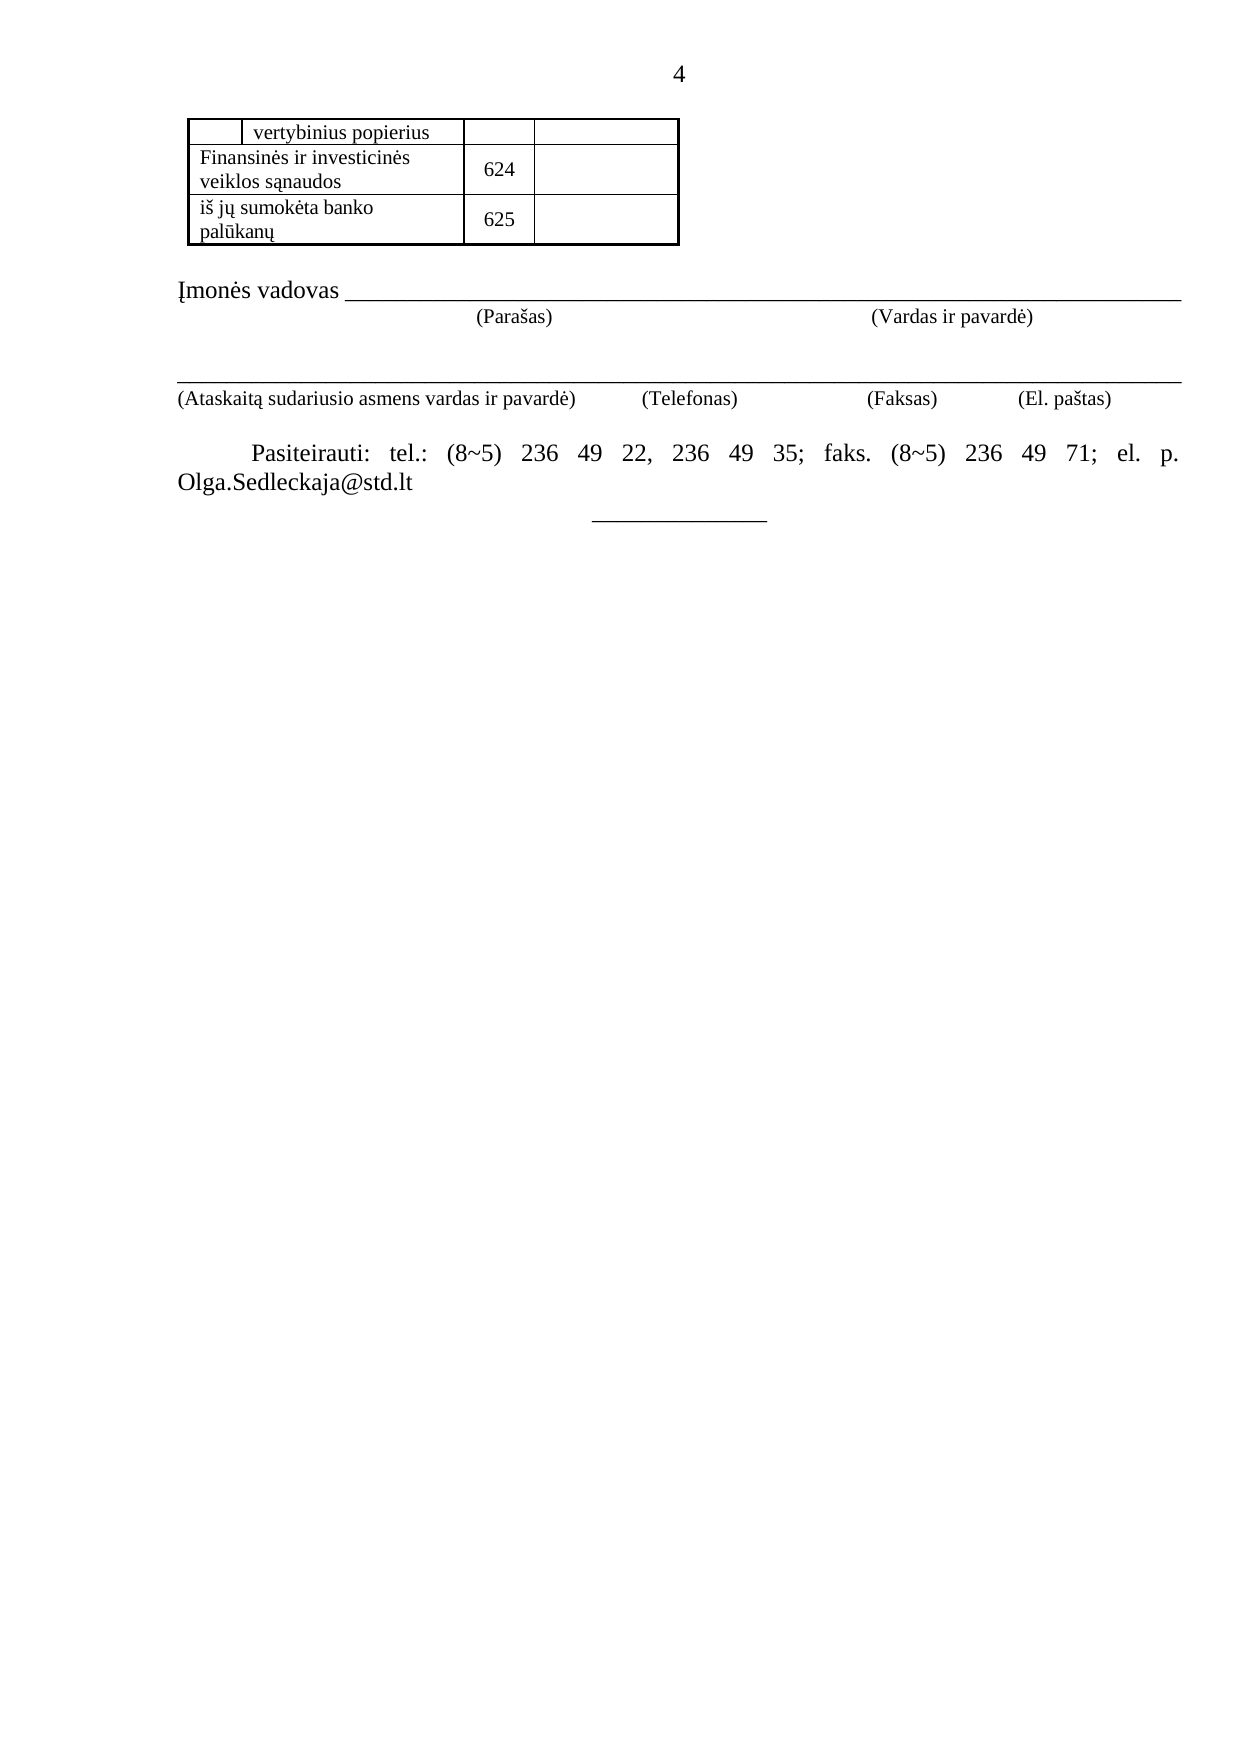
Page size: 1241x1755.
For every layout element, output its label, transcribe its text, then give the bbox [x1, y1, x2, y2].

text (Ataskaitą sudariusio asmens vardas ir pavardė) (Telefonas) (Faksas) (El. paštas) [177, 385, 1181, 409]
table_cell [465, 120, 534, 144]
text (Parašas) (Vardas ir pavardė) [402, 304, 1181, 328]
text ______________ [177, 496, 1181, 524]
table_cell 625 [465, 195, 534, 243]
table_header [690, 118, 1204, 246]
table_cell [680, 118, 690, 246]
table_cell [177, 118, 187, 246]
table_cell [535, 195, 677, 243]
text Pasiteirauti: tel.: (8~5) 236 49 22, 236 49 35; faks. (8~5) 236 49 71; el. p. Olga.Sedleckaja@std.lt [177, 438, 1181, 496]
table_cell iš jų sumokėta banko palūkanų [190, 195, 463, 243]
table_cell [190, 120, 241, 144]
text Įmonės vadovas [177, 275, 1181, 304]
table_cell Finansinės ir investicinės veiklos sąnaudos [190, 145, 463, 193]
table_cell [535, 145, 677, 193]
table_cell vertybinius popierius [243, 120, 463, 144]
table_cell [535, 120, 677, 144]
table_cell 624 [465, 145, 534, 193]
